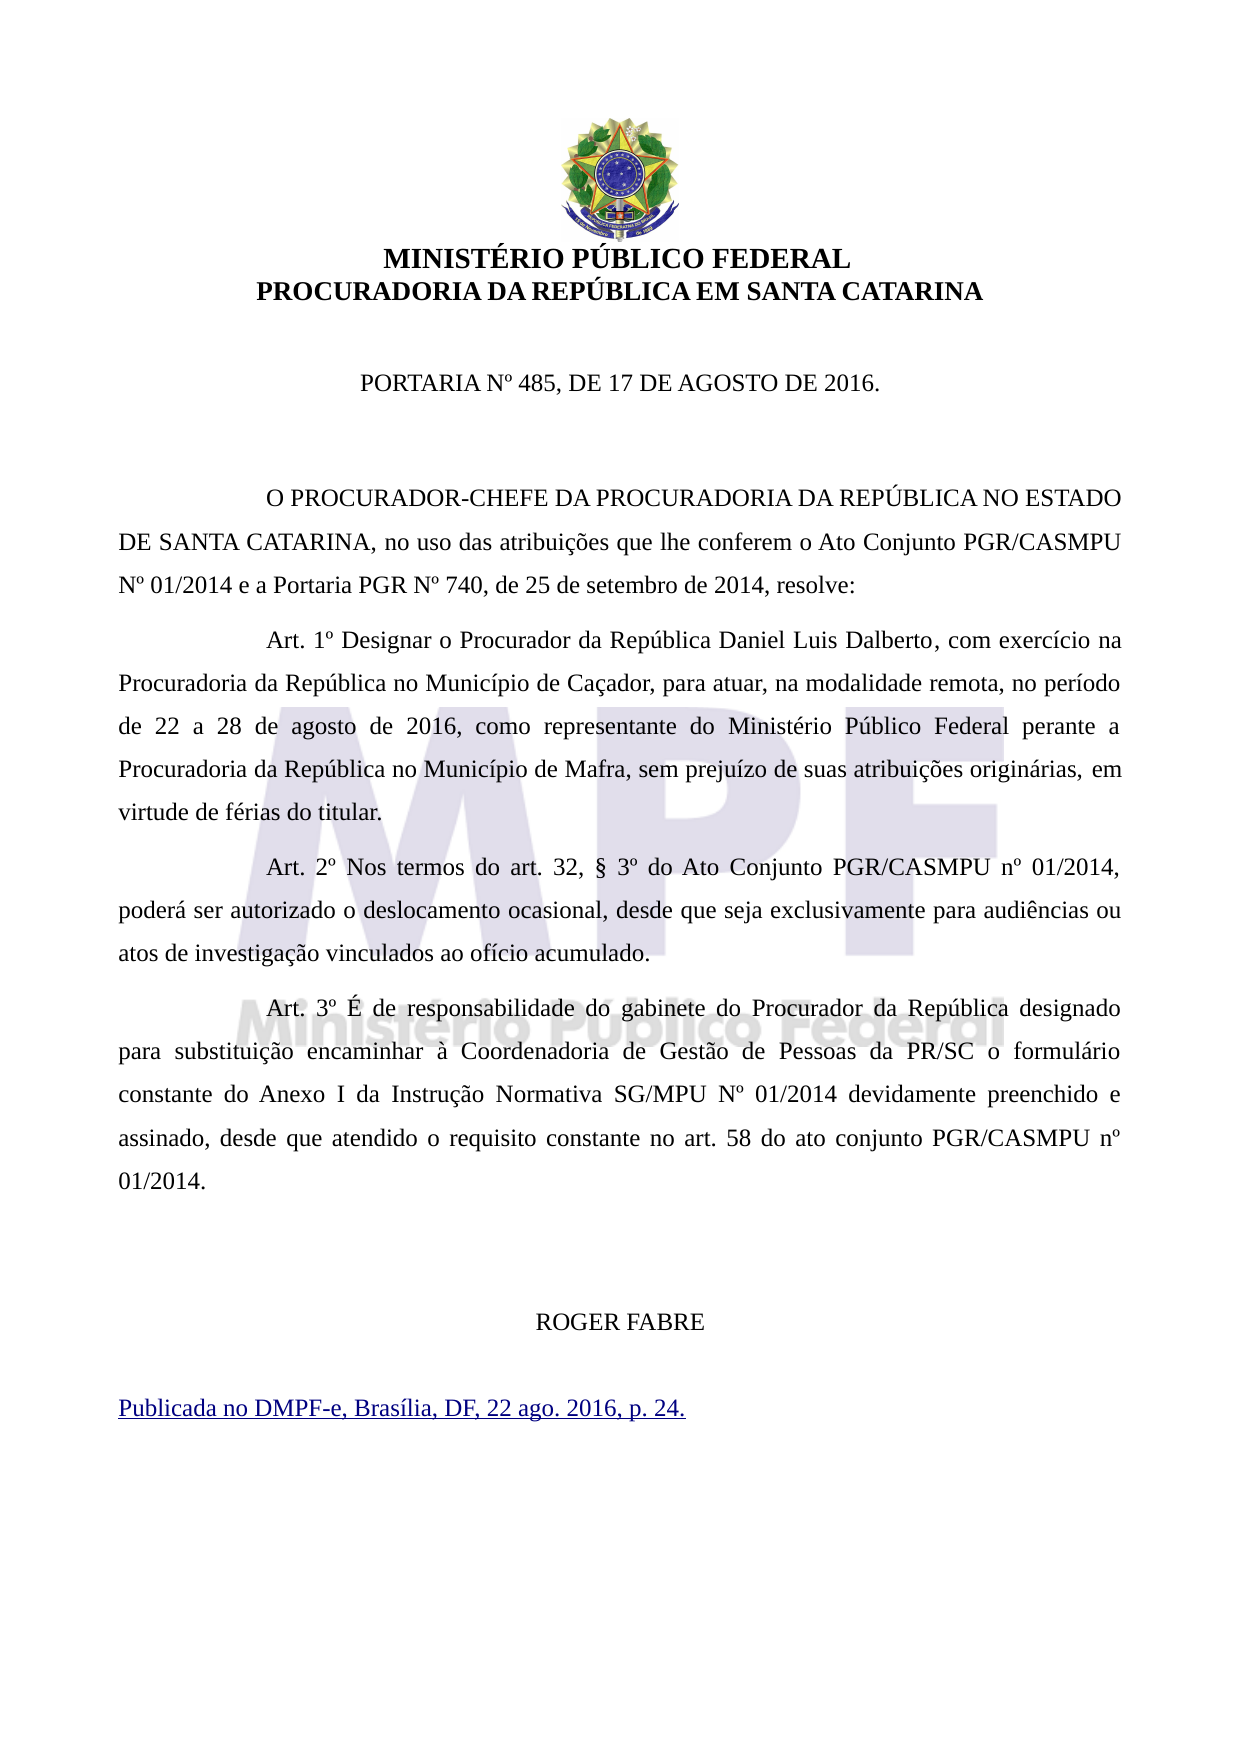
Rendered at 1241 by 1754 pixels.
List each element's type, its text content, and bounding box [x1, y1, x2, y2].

text O PROCURADOR-CHEFE DA PROCURADORIA DA REPÚBLICA NO ESTADO DE SANTA CATARINA, no uso das atribuições que lhe conferem o Ato Conjunto PGR/CASMPU Nº 01/2014 e a Portaria PGR Nº 740, de 25 de setembro de 2014, resolve: [118, 483, 1122, 598]
picture [236, 967, 1004, 993]
picture [236, 826, 1004, 852]
text Art. 2º Nos termos do art. 32, § 3º do Ato Conjunto PGR/CASMPU nº 01/2014, poderá ser autorizado o deslocamento ocasional, desde que seja exclusivamente para audiências ou atos de investigação vinculados ao ofício acumulado. [118, 852, 1122, 967]
text MINISTÉRIO PÚBLICO FEDERAL [118, 176, 1122, 275]
text ROGER FABRE [118, 1307, 1122, 1336]
text PROCURADORIA DA REPÚBLICA EM SANTA CATARINA [118, 275, 1122, 306]
text PORTARIA Nº 485, DE 17 DE AGOSTO DE 2016. [118, 368, 1122, 397]
text Publicada no DMPF-e, Brasília, DF, 22 ago. 2016, p. 24. [118, 1393, 1122, 1422]
text Art. 3º É de responsabilidade do gabinete do Procurador da República designado para substituição encaminhar à Coordenadoria de Gestão de Pessoas da PR/SC o formulário constante do Anexo I da Instrução Normativa SG/MPU Nº 01/2014 devidamente preenchido e assinado, desde que atendido o requisito constante no art. 58 do ato conjunto PGR/CASMPU nº 01/2014. [118, 993, 1122, 1194]
text Art. 1º Designar o Procurador da República Daniel Luis Dalberto, com exercício na Procuradoria da República no Município de Caçador, para atuar, na modalidade remota, no período de 22 a 28 de agosto de 2016, como representante do Ministério Público Federal perante a Procuradoria da República no Município de Mafra, sem prejuízo de suas atribuições originárias, em virtude de férias do titular. [118, 625, 1122, 826]
